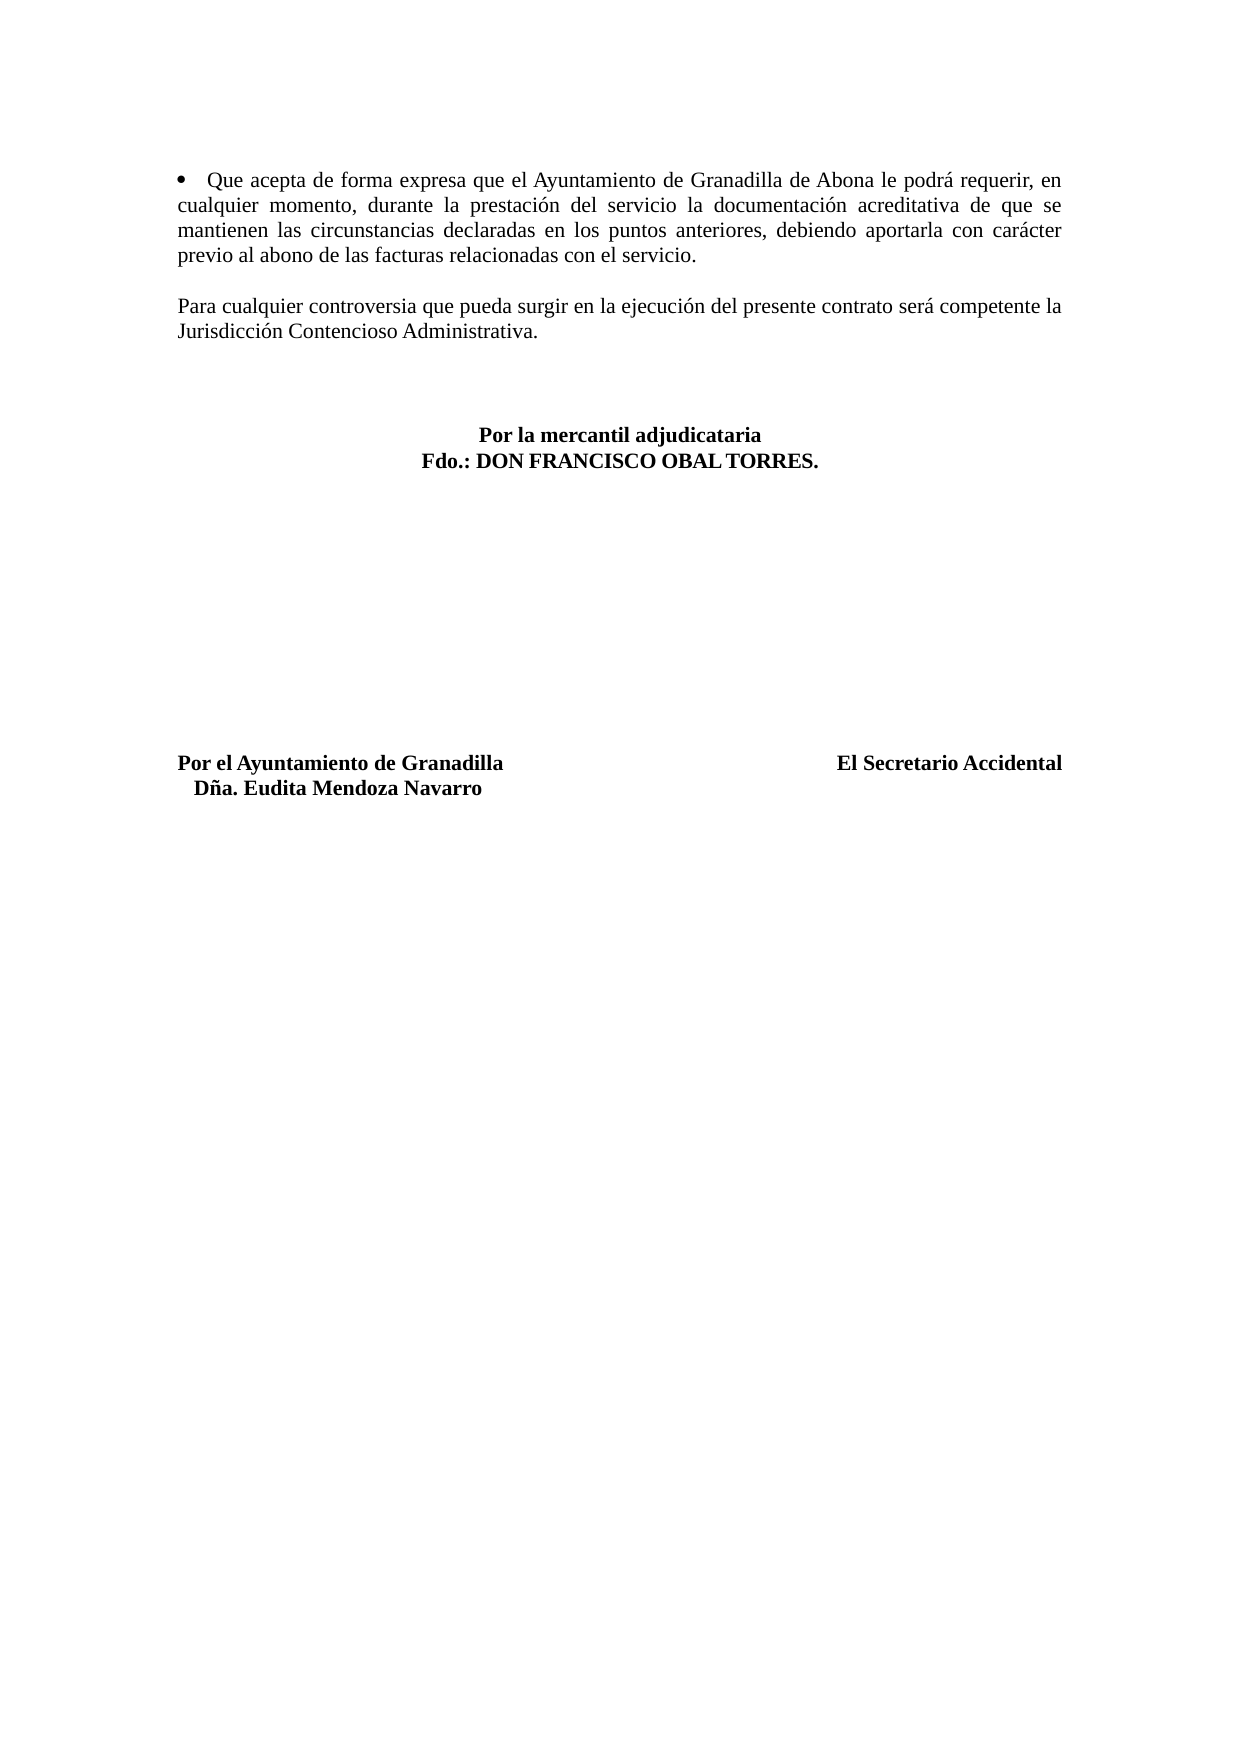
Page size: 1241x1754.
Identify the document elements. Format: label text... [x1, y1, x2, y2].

text Por el Ayuntamiento de Granadilla El Secretario Accidental [177, 750, 1063, 775]
text Para cualquier controversia que pueda surgir en la ejecución del presente contrato será competente la Jurisdicción Contencioso Administrativa. [177, 293, 1063, 343]
text Fdo.: DON FRANCISCO OBAL TORRES. [177, 448, 1063, 473]
list Que acepta de forma expresa que el Ayuntamiento de Granadilla de Abona le podrá requerir, en cualquier momento, durante la prestación del servicio la documentación acreditativa de que se mantienen las circunstancias declaradas en los puntos anteriores, debiendo aportarla con carácter previo al abono de las facturas relacionadas con el servicio. [177, 167, 1063, 268]
text Dña. Eudita Mendoza Navarro [177, 775, 1063, 801]
text Por la mercantil adjudicataria [177, 422, 1063, 448]
